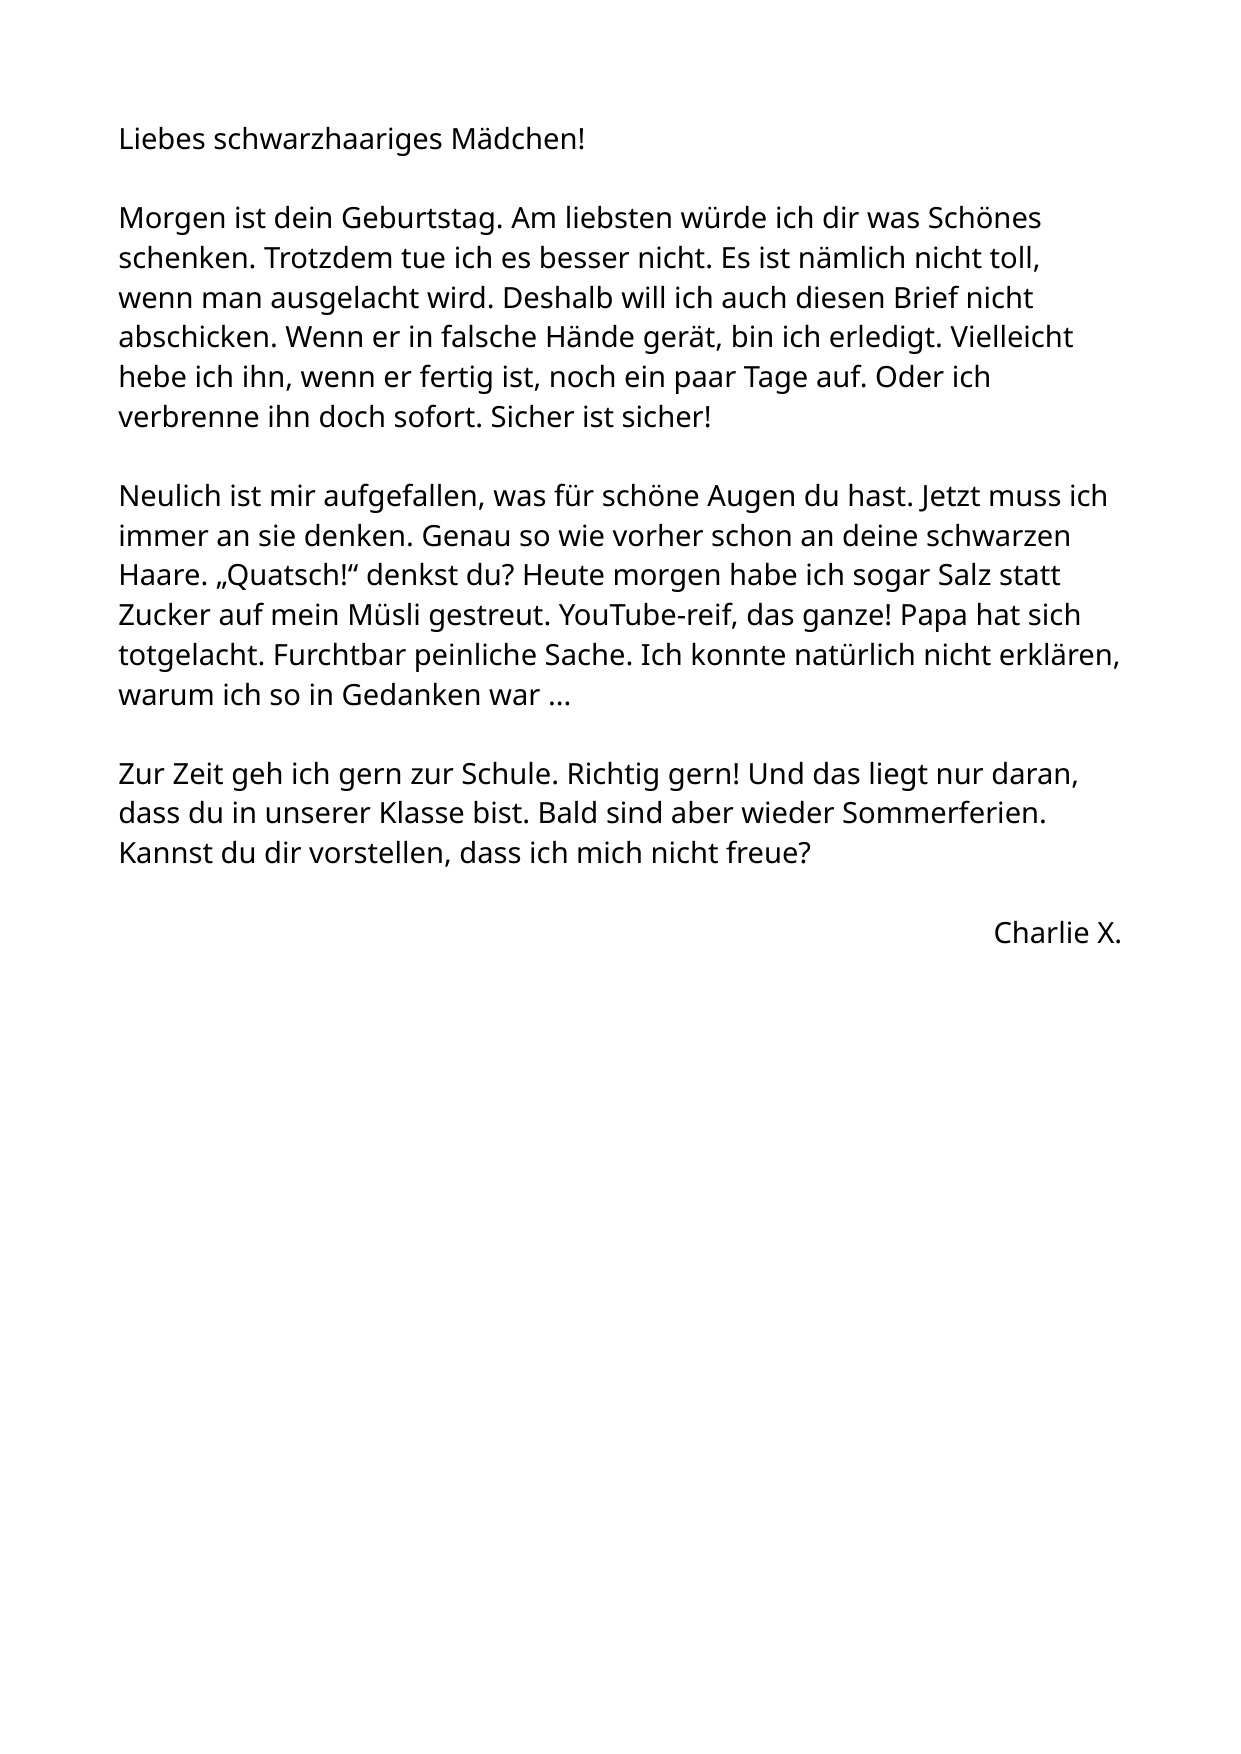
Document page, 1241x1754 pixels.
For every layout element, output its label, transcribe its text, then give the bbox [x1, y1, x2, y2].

text Zur Zeit geh ich gern zur Schule. Richtig gern! Und das liegt nur daran, dass du in unserer Klasse bist. Bald sind aber wieder Sommerferien. Kannst du dir vorstellen, dass ich mich nicht freue? [118, 753, 1122, 872]
text Charlie X. [118, 912, 1122, 952]
text Neulich ist mir aufgefallen, was für schöne Augen du hast. Jetzt muss ich immer an sie denken. Genau so wie vorher schon an deine schwarzen Haare. „Quatsch!“ denkst du? Heute morgen habe ich sogar Salz statt Zucker auf mein Müsli gestreut. YouTube-reif, das ganze! Papa hat sich totgelacht. Furchtbar peinliche Sache. Ich konnte natürlich nicht erklären, warum ich so in Gedanken war ... [118, 475, 1122, 713]
text Morgen ist dein Geburtstag. Am liebsten würde ich dir was Schönes schenken. Trotzdem tue ich es besser nicht. Es ist nämlich nicht toll, wenn man ausgelacht wird. Deshalb will ich auch diesen Brief nicht abschicken. Wenn er in falsche Hände gerät, bin ich erledigt. Vielleicht hebe ich ihn, wenn er fertig ist, noch ein paar Tage auf. Oder ich verbrenne ihn doch sofort. Sicher ist sicher! [118, 197, 1122, 436]
text Liebes schwarzhaariges Mädchen! [118, 118, 1122, 158]
